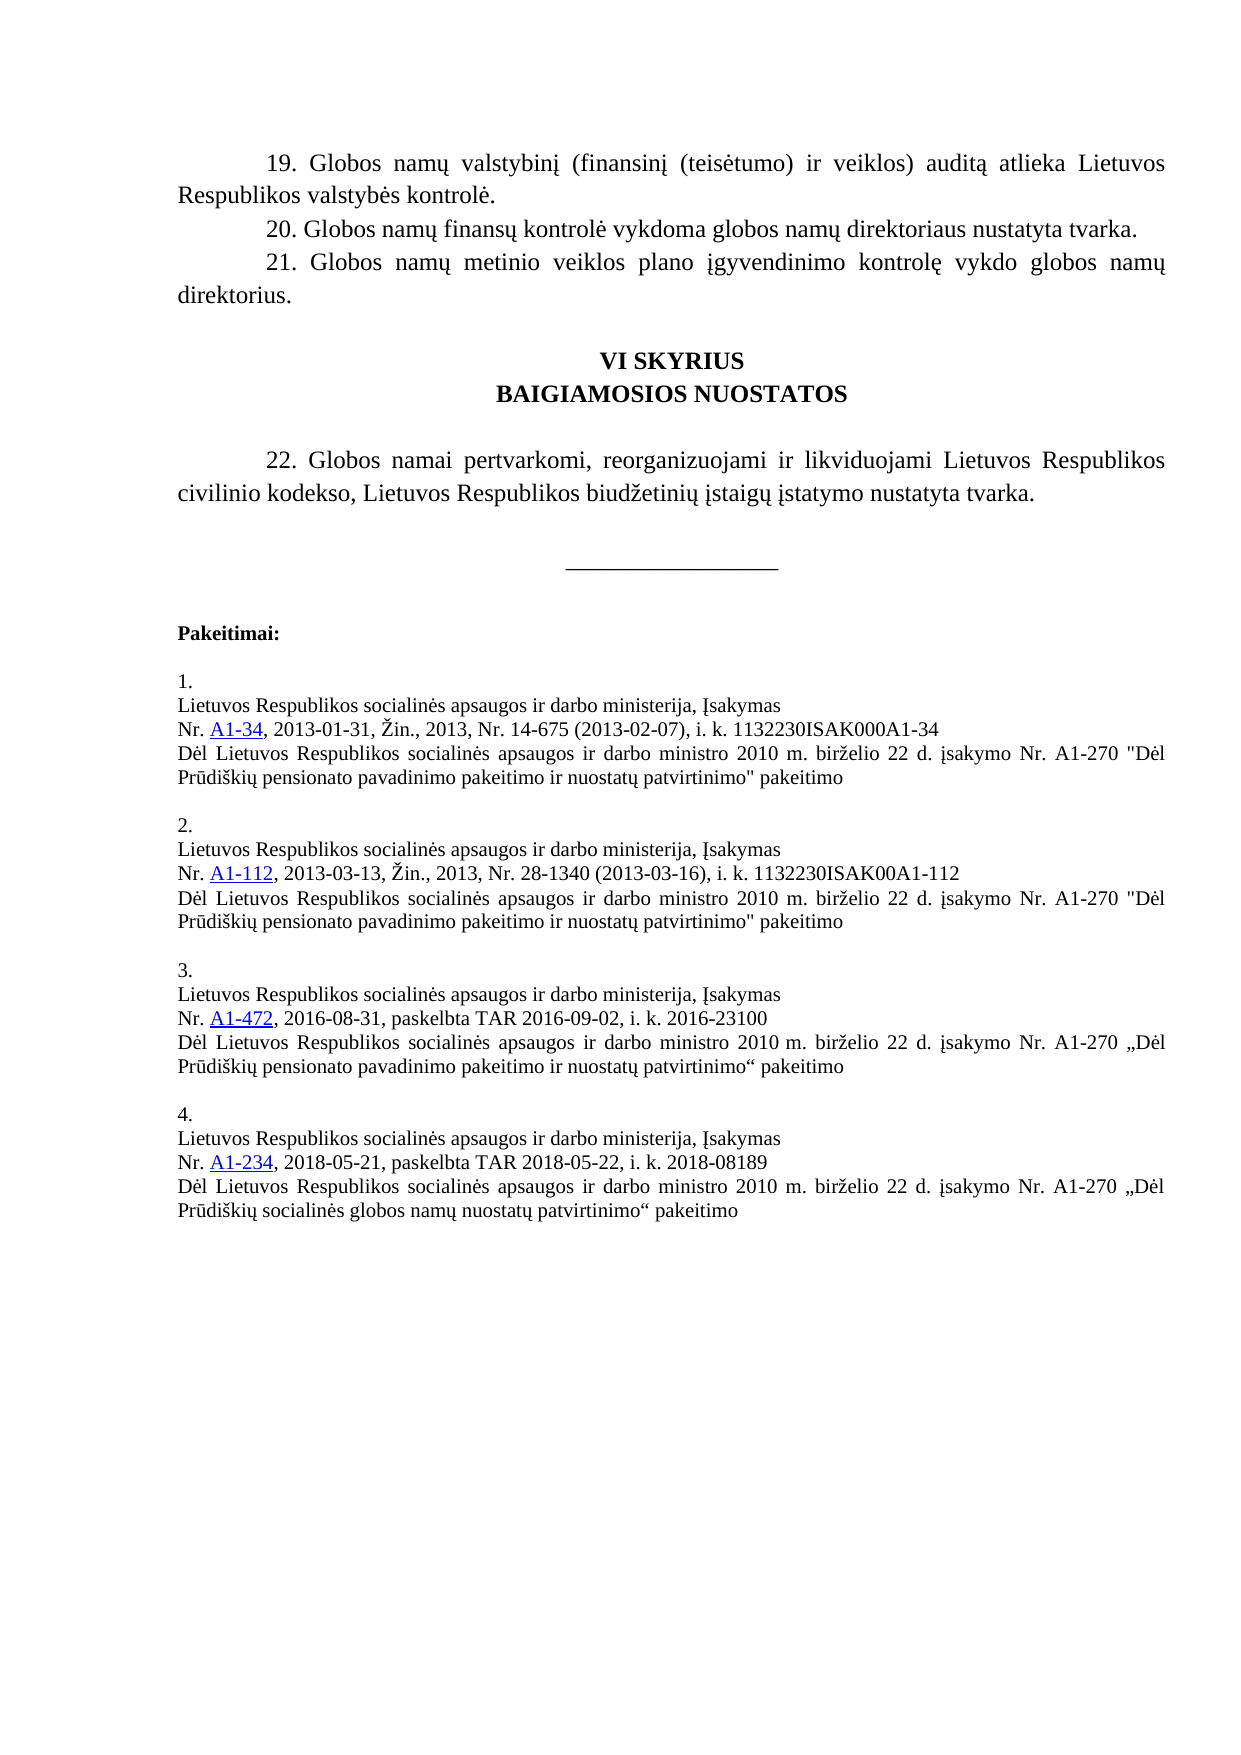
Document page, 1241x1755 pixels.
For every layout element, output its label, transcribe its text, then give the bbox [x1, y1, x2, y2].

text Lietuvos Respublikos socialinės apsaugos ir darbo ministerija, Įsakymas [177, 982, 1166, 1006]
text Nr. A1-112, 2013-03-13, Žin., 2013, Nr. 28-1340 (2013-03-16), i. k. 1132230ISAK00A1-112 [177, 861, 1166, 885]
text 4. [177, 1102, 1166, 1126]
text Lietuvos Respublikos socialinės apsaugos ir darbo ministerija, Įsakymas [177, 1126, 1166, 1150]
text 1. [177, 669, 1166, 693]
text Dėl Lietuvos Respublikos socialinės apsaugos ir darbo ministro 2010 m. birželio 22 d. įsakymo Nr. A1-270 "Dėl Prūdiškių pensionato pavadinimo pakeitimo ir nuostatų patvirtinimo" pakeitimo [177, 885, 1166, 933]
text BAIGIAMOSIOS NUOSTATOS [177, 379, 1166, 407]
text Pakeitimai: [177, 621, 1166, 645]
text Nr. A1-472, 2016-08-31, paskelbta TAR 2016-09-02, i. k. 2016-23100 [177, 1006, 1166, 1030]
text Lietuvos Respublikos socialinės apsaugos ir darbo ministerija, Įsakymas [177, 693, 1166, 717]
text Dėl Lietuvos Respublikos socialinės apsaugos ir darbo ministro 2010 m. birželio 22 d. įsakymo Nr. A1-270 „Dėl Prūdiškių pensionato pavadinimo pakeitimo ir nuostatų patvirtinimo“ pakeitimo [177, 1030, 1166, 1078]
text Nr. A1-234, 2018-05-21, paskelbta TAR 2018-05-22, i. k. 2018-08189 [177, 1150, 1166, 1174]
text Dėl Lietuvos Respublikos socialinės apsaugos ir darbo ministro 2010 m. birželio 22 d. įsakymo Nr. A1-270 "Dėl Prūdiškių pensionato pavadinimo pakeitimo ir nuostatų patvirtinimo" pakeitimo [177, 741, 1166, 789]
text 3. [177, 958, 1166, 982]
text Dėl Lietuvos Respublikos socialinės apsaugos ir darbo ministro 2010 m. birželio 22 d. įsakymo Nr. A1-270 „Dėl Prūdiškių socialinės globos namų nuostatų patvirtinimo“ pakeitimo [177, 1174, 1166, 1222]
text 19. Globos namų valstybinį (finansinį (teisėtumo) ir veiklos) auditą atlieka Lietuvos Respublikos valstybės kontrolė. [177, 148, 1166, 209]
text Nr. A1-34, 2013-01-31, Žin., 2013, Nr. 14-675 (2013-02-07), i. k. 1132230ISAK000A1-34 [177, 717, 1166, 741]
text 21. Globos namų metinio veiklos plano įgyvendinimo kontrolę vykdo globos namų direktorius. [177, 247, 1166, 308]
text _________________ [177, 544, 1166, 573]
text 22. Globos namai pertvarkomi, reorganizuojami ir likviduojami Lietuvos Respublikos civilinio kodekso, Lietuvos Respublikos biudžetinių įstaigų įstatymo nustatyta tvarka. [177, 445, 1166, 507]
text 20. Globos namų finansų kontrolė vykdoma globos namų direktoriaus nustatyta tvarka. [177, 214, 1166, 242]
text VI SKYRIUS [177, 346, 1166, 374]
text 2. [177, 813, 1166, 837]
text Lietuvos Respublikos socialinės apsaugos ir darbo ministerija, Įsakymas [177, 837, 1166, 861]
